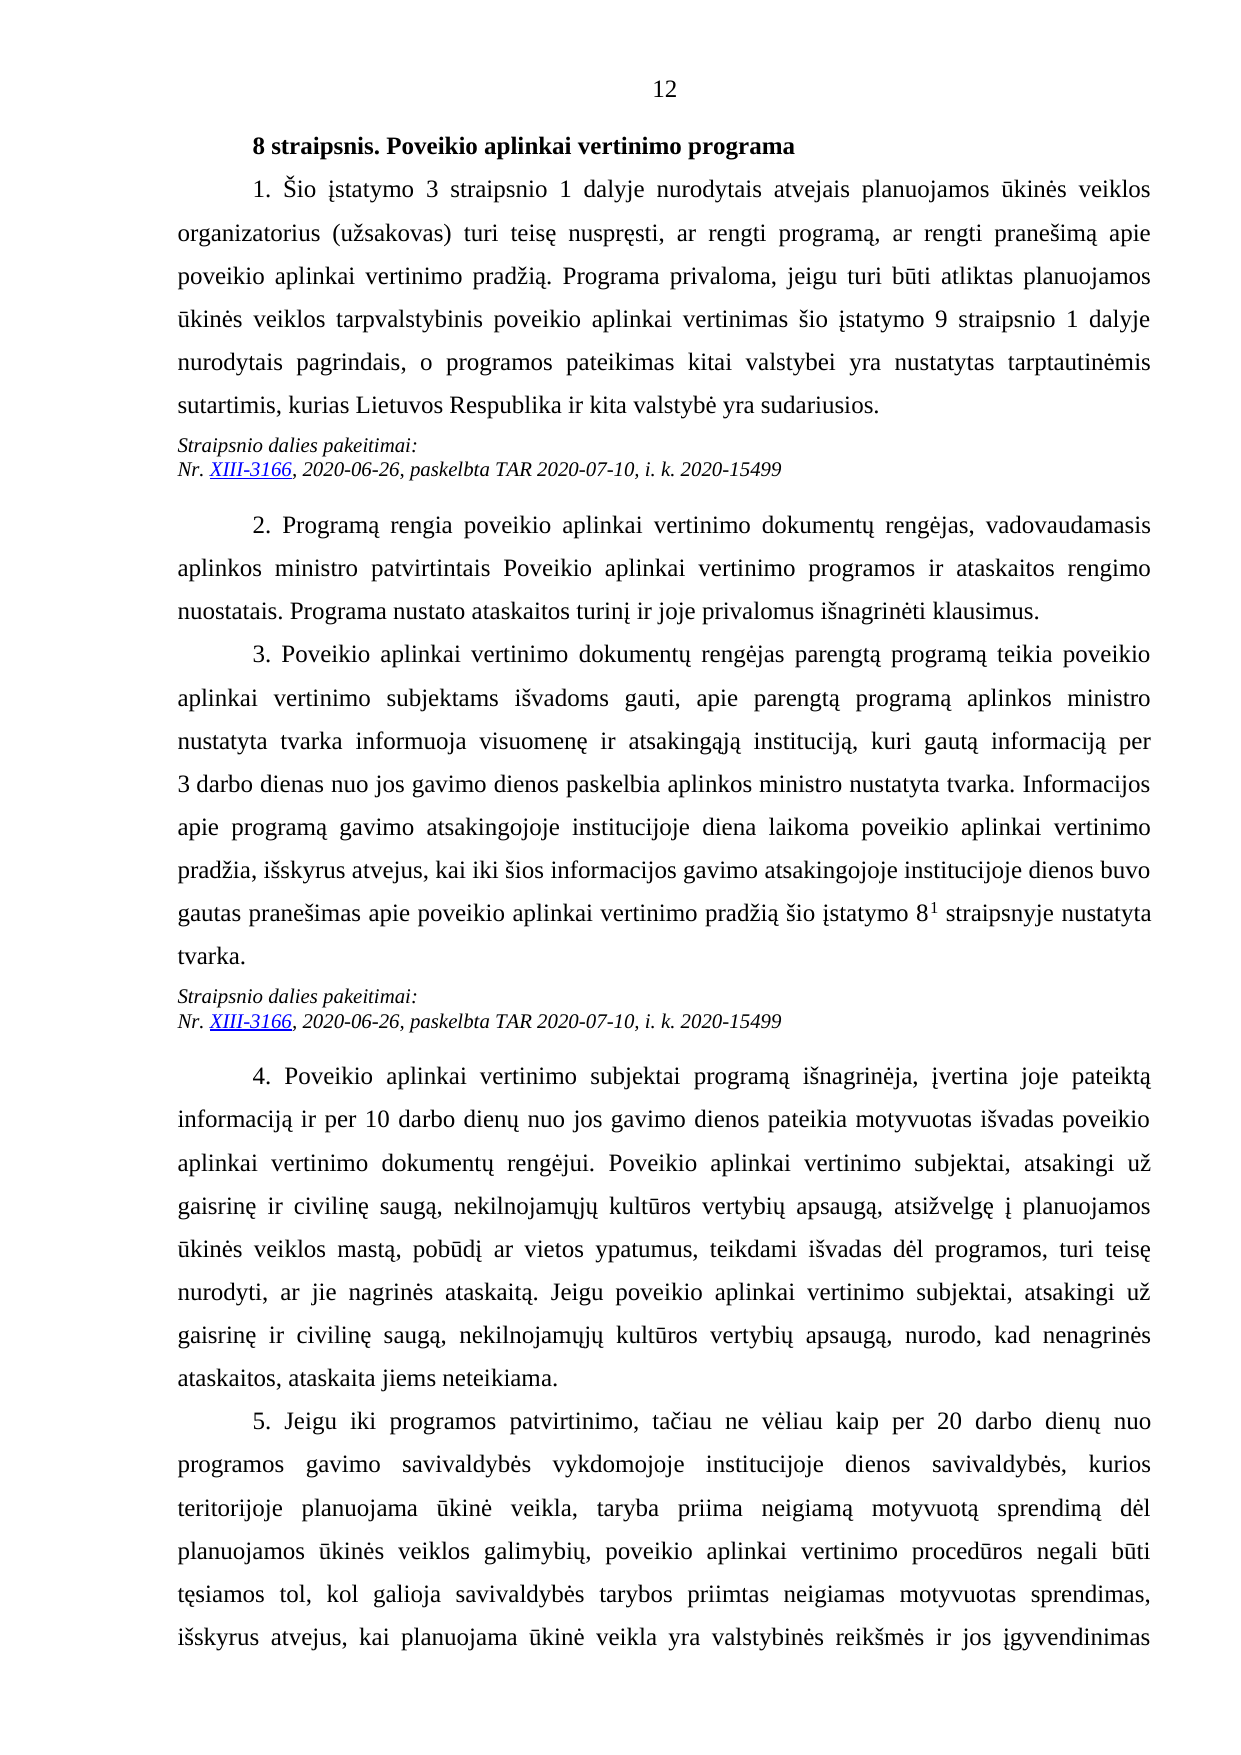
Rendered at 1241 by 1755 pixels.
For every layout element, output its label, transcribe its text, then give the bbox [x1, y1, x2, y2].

text 2. Programą rengia poveikio aplinkai vertinimo dokumentų rengėjas, vadovaudamasis aplinkos ministro patvirtintais Poveikio aplinkai vertinimo programos ir ataskaitos rengimo nuostatais. Programa nustato ataskaitos turinį ir joje privalomus išnagrinėti klausimus. [177, 510, 1152, 625]
text Nr. XIII-3166, 2020-06-26, paskelbta TAR 2020-07-10, i. k. 2020-15499 [177, 457, 1152, 481]
text 8 straipsnis. Poveikio aplinkai vertinimo programa [177, 131, 1152, 160]
text Straipsnio dalies pakeitimai: [177, 984, 1152, 1008]
text 3. Poveikio aplinkai vertinimo dokumentų rengėjas parengtą programą teikia poveikio aplinkai vertinimo subjektams išvadoms gauti, apie parengtą programą aplinkos ministro nustatyta tvarka informuoja visuomenę ir atsakingąją instituciją, kuri gautą informaciją per 3 darbo dienas nuo jos gavimo dienos paskelbia aplinkos ministro nustatyta tvarka. Informacijos apie programą gavimo atsakingojoje institucijoje diena laikoma poveikio aplinkai vertinimo pradžia, išskyrus atvejus, kai iki šios informacijos gavimo atsakingojoje institucijoje dienos buvo gautas pranešimas apie poveikio aplinkai vertinimo pradžią šio įstatymo 81 straipsnyje nustatyta tvarka. [177, 639, 1152, 970]
text Straipsnio dalies pakeitimai: [177, 433, 1152, 457]
text 5. Jeigu iki programos patvirtinimo, tačiau ne vėliau kaip per 20 darbo dienų nuo programos gavimo savivaldybės vykdomojoje institucijoje dienos savivaldybės, kurios teritorijoje planuojama ūkinė veikla, taryba priima neigiamą motyvuotą sprendimą dėl planuojamos ūkinės veiklos galimybių, poveikio aplinkai vertinimo procedūros negali būti tęsiamos tol, kol galioja savivaldybės tarybos priimtas neigiamas motyvuotas sprendimas, išskyrus atvejus, kai planuojama ūkinė veikla yra valstybinės reikšmės ir jos įgyvendinimas [177, 1406, 1152, 1651]
text Nr. XIII-3166, 2020-06-26, paskelbta TAR 2020-07-10, i. k. 2020-15499 [177, 1008, 1152, 1033]
text 4. Poveikio aplinkai vertinimo subjektai programą išnagrinėja, įvertina joje pateiktą informaciją ir per 10 darbo dienų nuo jos gavimo dienos pateikia motyvuotas išvadas poveikio aplinkai vertinimo dokumentų rengėjui. Poveikio aplinkai vertinimo subjektai, atsakingi už gaisrinę ir civilinę saugą, nekilnojamųjų kultūros vertybių apsaugą, atsižvelgę į planuojamos ūkinės veiklos mastą, pobūdį ar vietos ypatumus, teikdami išvadas dėl programos, turi teisę nurodyti, ar jie nagrinės ataskaitą. Jeigu poveikio aplinkai vertinimo subjektai, atsakingi už gaisrinę ir civilinę saugą, nekilnojamųjų kultūros vertybių apsaugą, nurodo, kad nenagrinės ataskaitos, ataskaita jiems neteikiama. [177, 1061, 1152, 1392]
text 1. Šio įstatymo 3 straipsnio 1 dalyje nurodytais atvejais planuojamos ūkinės veiklos organizatorius (užsakovas) turi teisę nuspręsti, ar rengti programą, ar rengti pranešimą apie poveikio aplinkai vertinimo pradžią. Programa privaloma, jeigu turi būti atliktas planuojamos ūkinės veiklos tarpvalstybinis poveikio aplinkai vertinimas šio įstatymo 9 straipsnio 1 dalyje nurodytais pagrindais, o programos pateikimas kitai valstybei yra nustatytas tarptautinėmis sutartimis, kurias Lietuvos Respublika ir kita valstybė yra sudariusios. [177, 174, 1152, 419]
